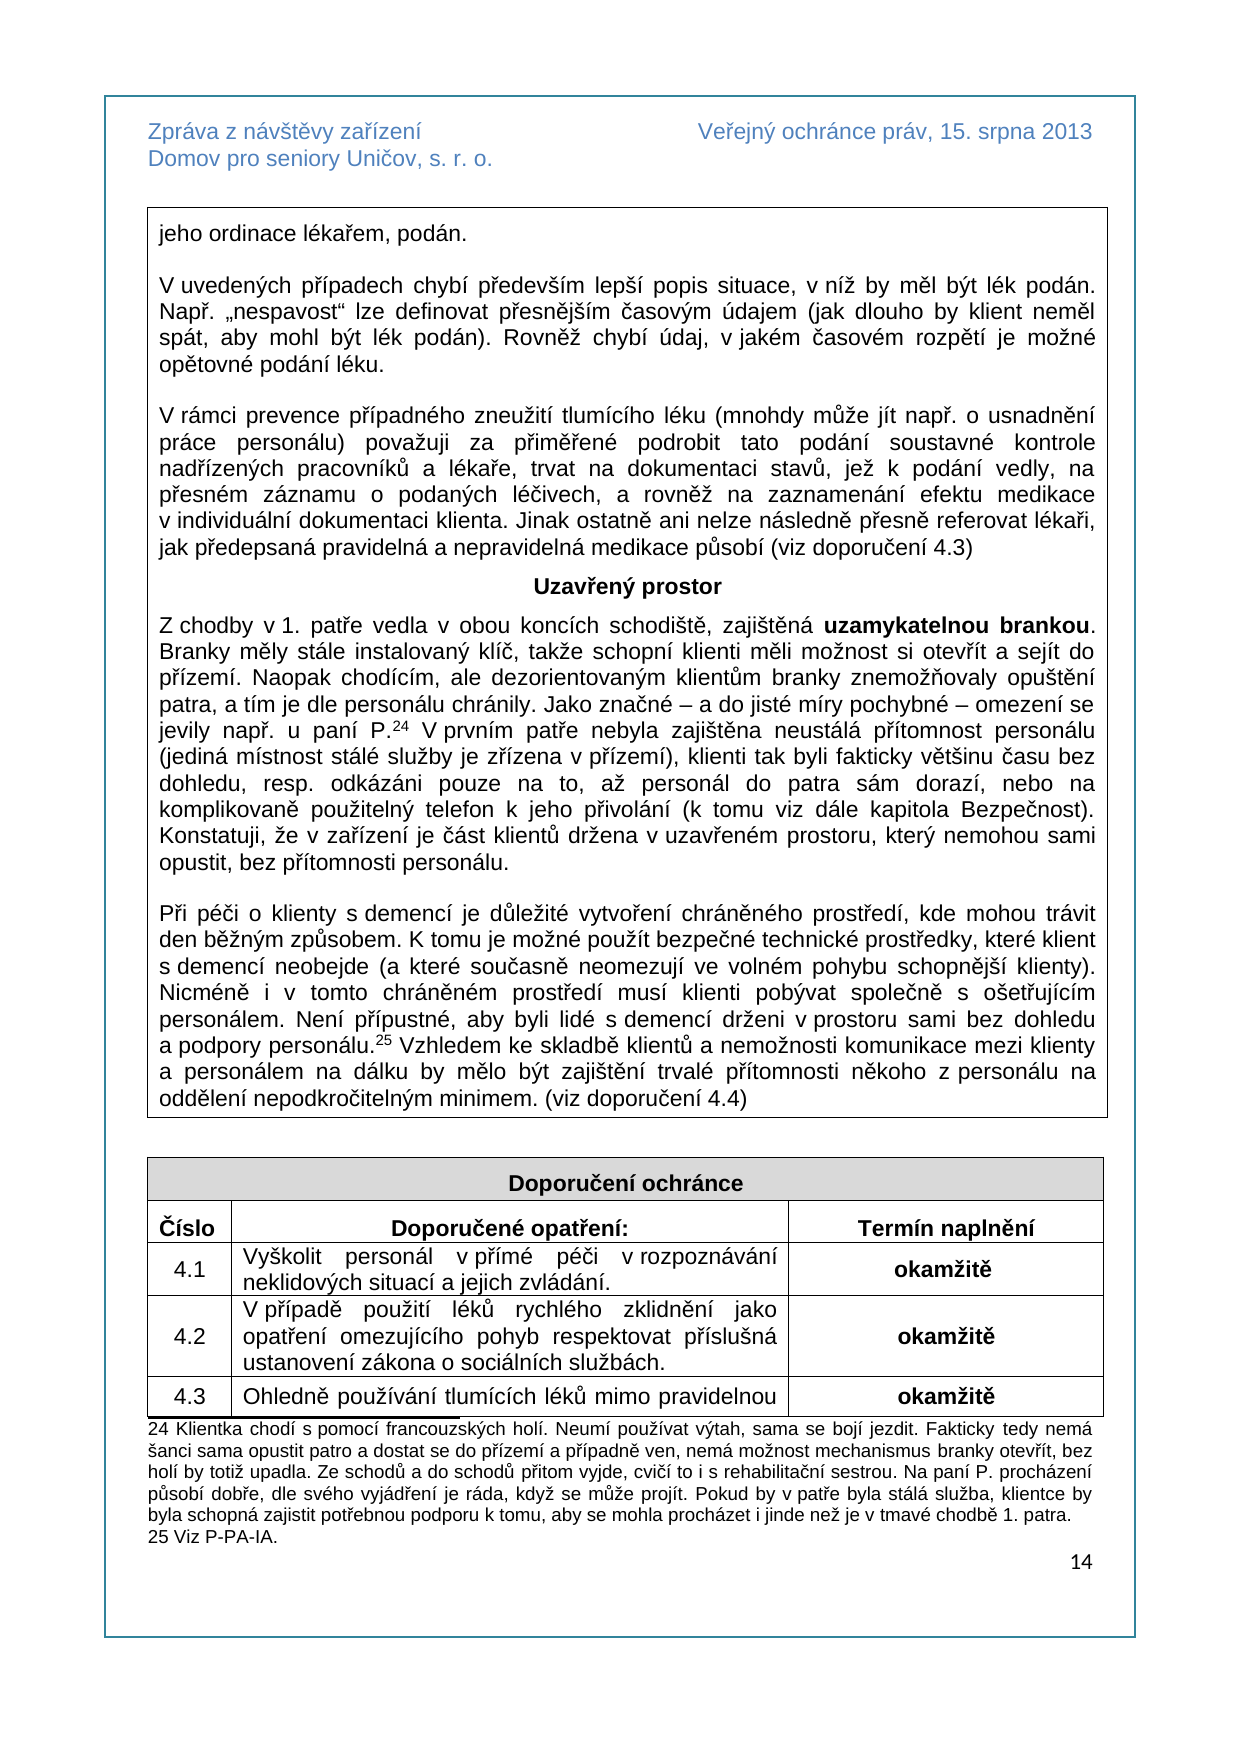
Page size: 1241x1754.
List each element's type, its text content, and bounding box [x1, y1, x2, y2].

table_cell 4.2 [148, 1296, 231, 1376]
table_cell Doporučené opatření: [232, 1201, 788, 1242]
table_cell 4.3 [148, 1377, 231, 1416]
table_cell okamžitě [789, 1377, 1103, 1416]
table_cell 4.1 [148, 1243, 231, 1295]
table_cell Číslo [148, 1201, 231, 1242]
table_cell okamžitě [789, 1296, 1103, 1376]
table_cell Termín naplnění [789, 1201, 1103, 1242]
table_cell okamžitě [789, 1243, 1103, 1295]
table_cell Vyškolit personál v přímé péči v rozpoznávání neklidových situací a jejich zvládání. [232, 1243, 788, 1295]
table_cell jeho ordinace lékařem, podán. V uvedených případech chybí především lepší popis situace, v níž by měl být lék podán. Např. „nespavost“ lze definovat přesnějším časovým údajem (jak dlouho by klient neměl spát, aby mohl být lék podán). Rovněž chybí údaj, v jakém časovém rozpětí je možné opětovné podání léku. V rámci prevence případného zneužití tlumícího léku (mnohdy může jít např. o usnadnění práce personálu) považuji za přiměřené podrobit tato podání soustavné kontrole nadřízených pracovníků a lékaře, trvat na dokumentaci stavů, jež k podání vedly, na přesném záznamu o podaných léčivech, a rovněž na zaznamenání efektu medikace v individuální dokumentaci klienta. Jinak ostatně ani nelze následně přesně referovat lékaři, jak předepsaná pravidelná a nepravidelná medikace působí (viz doporučení 4.3) Uzavřený prostor Z chodby v 1. patře vedla v obou koncích schodiště, zajištěná uzamykatelnou brankou. Branky měly stále instalovaný klíč, takže schopní klienti měli možnost si otevřít a sejít do přízemí. Naopak chodícím, ale dezorientovaným klientům branky znemožňovaly opuštění patra, a tím je dle personálu chránily. Jako značné – a do jisté míry pochybné – omezení se jevily např. u paní P. V prvním patře nebyla zajištěna neustálá přítomnost personálu (jediná místnost stálé služby je zřízena v přízemí), klienti tak byli fakticky většinu času bez dohledu, resp. odkázáni pouze na to, až personál do patra sám dorazí, nebo na komplikovaně použitelný telefon k jeho přivolání (k tomu viz dále kapitola Bezpečnost). Konstatuji, že v zařízení je část klientů držena v uzavřeném prostoru, který nemohou sami opustit, bez přítomnosti personálu. Při péči o klienty s demencí je důležité vytvoření chráněného prostředí, kde mohou trávit den běžným způsobem. K tomu je možné použít bezpečné technické prostředky, které klient s demencí neobejde (a které současně neomezují ve volném pohybu schopnější klienty). Nicméně i v tomto chráněném prostředí musí klienti pobývat společně s ošetřujícím personálem. Není přípustné, aby byli lidé s demencí drženi v prostoru sami bez dohledu a podpory personálu. Vzhledem ke skladbě klientů a nemožnosti komunikace mezi klienty a personálem na dálku by mělo být zajištění trvalé přítomnosti někoho z personálu na oddělení nepodkročitelným minimem. (viz doporučení 4.4) [148, 208, 1107, 1117]
table_cell Ohledně používání tlumících léků mimo pravidelnou [232, 1377, 788, 1416]
table_header Doporučení ochránce [148, 1158, 1103, 1200]
table_cell V případě použití léků rychlého zklidnění jako opatření omezujícího pohyb respektovat příslušná ustanovení zákona o sociálních službách. [232, 1296, 788, 1376]
